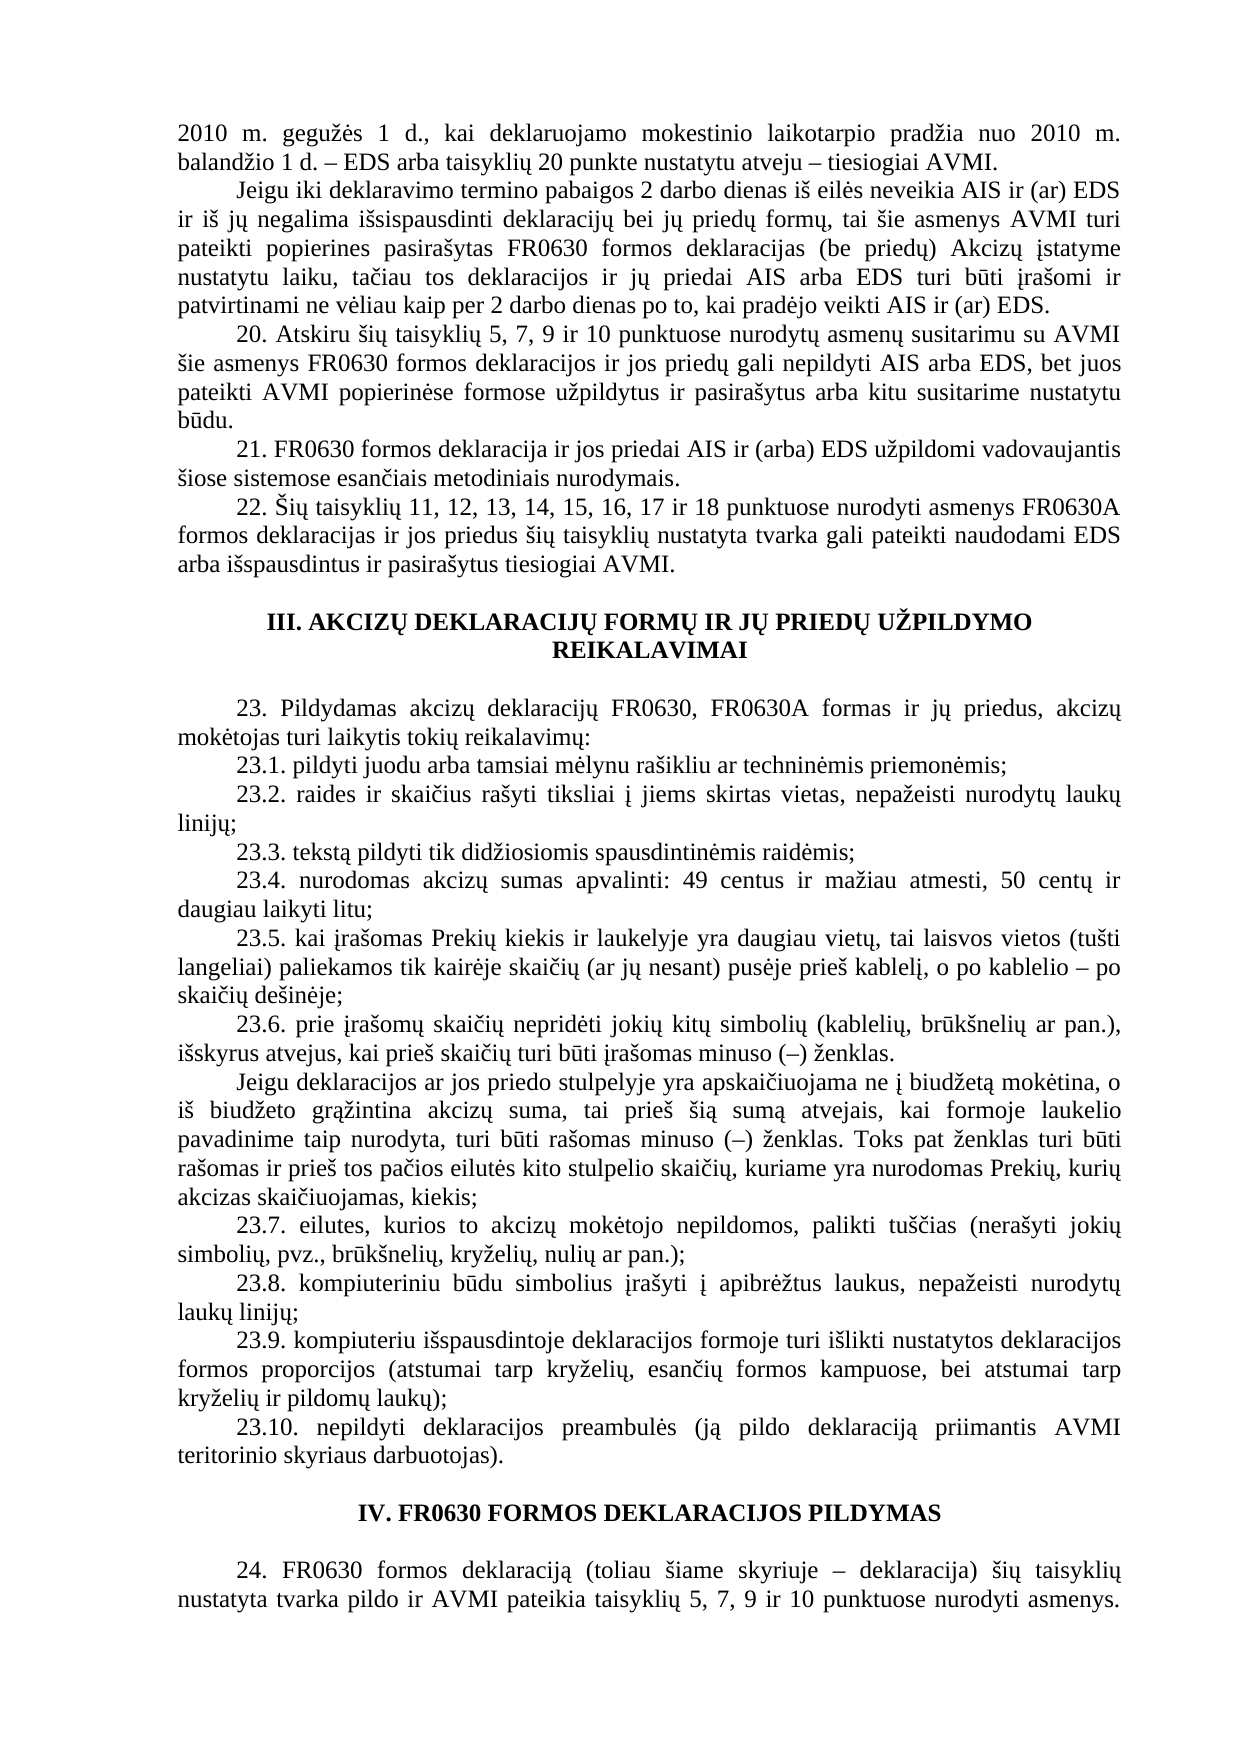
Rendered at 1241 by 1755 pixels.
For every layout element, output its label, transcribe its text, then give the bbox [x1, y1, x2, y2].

text 24. FR0630 formos deklaraciją (toliau šiame skyriuje – deklaracija) šių taisyklių nustatyta tvarka pildo ir AVMI pateikia taisyklių 5, 7, 9 ir 10 punktuose nurodyti asmenys. [177, 1556, 1122, 1613]
text IV. FR0630 foRMOS DEKLARACIJOS PILDYMas [177, 1498, 1122, 1527]
text 23.4. nurodomas akcizų sumas apvalinti: 49 centus ir mažiau atmesti, 50 centų ir daugiau laikyti litu; [177, 866, 1122, 923]
text 21. FR0630 formos deklaracija ir jos priedai AIS ir (arba) EDS užpildomi vadovaujantis šiose sistemose esančiais metodiniais nurodymais. [177, 434, 1122, 492]
text 20. Atskiru šių taisyklių 5, 7, 9 ir 10 punktuose nurodytų asmenų susitarimu su AVMI šie asmenys FR0630 formos deklaracijos ir jos priedų gali nepildyti AIS arba EDS, bet juos pateikti AVMI popierinėse formose užpildytus ir pasirašytus arba kitu susitarime nustatytu būdu. [177, 319, 1122, 434]
text 23.8. kompiuteriniu būdu simbolius įrašyti į apibrėžtus laukus, nepažeisti nurodytų laukų linijų; [177, 1268, 1122, 1326]
text III. AKCIZŲ DEKLARACIJŲ FORMŲ IR JŲ PRIEDŲ UŽPILDYMO REIKALAVIMAI [177, 607, 1122, 664]
text 23.7. eilutes, kurios to akcizų mokėtojo nepildomos, palikti tuščias (nerašyti jokių simbolių, pvz., brūkšnelių, kryželių, nulių ar pan.); [177, 1211, 1122, 1268]
text 23.2. raides ir skaičius rašyti tiksliai į jiems skirtas vietas, nepažeisti nurodytų laukų linijų; [177, 779, 1122, 837]
text 23.10. nepildyti deklaracijos preambulės (ją pildo deklaraciją priimantis AVMI teritorinio skyriaus darbuotojas). [177, 1412, 1122, 1469]
text 23.6. prie įrašomų skaičių nepridėti jokių kitų simbolių (kablelių, brūkšnelių ar pan.), išskyrus atvejus, kai prieš skaičių turi būti įrašomas minuso (–) ženklas. [177, 1009, 1122, 1067]
text 23.5. kai įrašomas Prekių kiekis ir laukelyje yra daugiau vietų, tai laisvos vietos (tušti langeliai) paliekamos tik kairėje skaičių (ar jų nesant) pusėje prieš kablelį, o po kablelio – po skaičių dešinėje; [177, 923, 1122, 1009]
text 23.9. kompiuteriu išspausdintoje deklaracijos formoje turi išlikti nustatytos deklaracijos formos proporcijos (atstumai tarp kryželių, esančių formos kampuose, bei atstumai tarp kryželių ir pildomų laukų); [177, 1326, 1122, 1412]
text Jeigu iki deklaravimo termino pabaigos 2 darbo dienas iš eilės neveikia AIS ir (ar) EDS ir iš jų negalima išsispausdinti deklaracijų bei jų priedų formų, tai šie asmenys AVMI turi pateikti popierines pasirašytas FR0630 formos deklaracijas (be priedų) Akcizų įstatyme nustatytu laiku, tačiau tos deklaracijos ir jų priedai AIS arba EDS turi būti įrašomi ir patvirtinami ne vėliau kaip per 2 darbo dienas po to, kai pradėjo veikti AIS ir (ar) EDS. [177, 176, 1122, 319]
text 2010 m. gegužės 1 d., kai deklaruojamo mokestinio laikotarpio pradžia nuo 2010 m. balandžio 1 d. – EDS arba taisyklių 20 punkte nustatytu atveju – tiesiogiai AVMI. [177, 118, 1122, 176]
text Jeigu deklaracijos ar jos priedo stulpelyje yra apskaičiuojama ne į biudžetą mokėtina, o iš biudžeto grąžintina akcizų suma, tai prieš šią sumą atvejais, kai formoje laukelio pavadinime taip nurodyta, turi būti rašomas minuso (–) ženklas. Toks pat ženklas turi būti rašomas ir prieš tos pačios eilutės kito stulpelio skaičių, kuriame yra nurodomas Prekių, kurių akcizas skaičiuojamas, kiekis; [177, 1067, 1122, 1211]
text 22. Šių taisyklių 11, 12, 13, 14, 15, 16, 17 ir 18 punktuose nurodyti asmenys FR0630A formos deklaracijas ir jos priedus šių taisyklių nustatyta tvarka gali pateikti naudodami EDS arba išspausdintus ir pasirašytus tiesiogiai AVMI. [177, 492, 1122, 578]
text 23.3. tekstą pildyti tik didžiosiomis spausdintinėmis raidėmis; [177, 837, 1122, 866]
text 23.1. pildyti juodu arba tamsiai mėlynu rašikliu ar techninėmis priemonėmis; [177, 751, 1122, 779]
text 23. Pildydamas akcizų deklaracijų FR0630, FR0630A formas ir jų priedus, akcizų mokėtojas turi laikytis tokių reikalavimų: [177, 693, 1122, 751]
